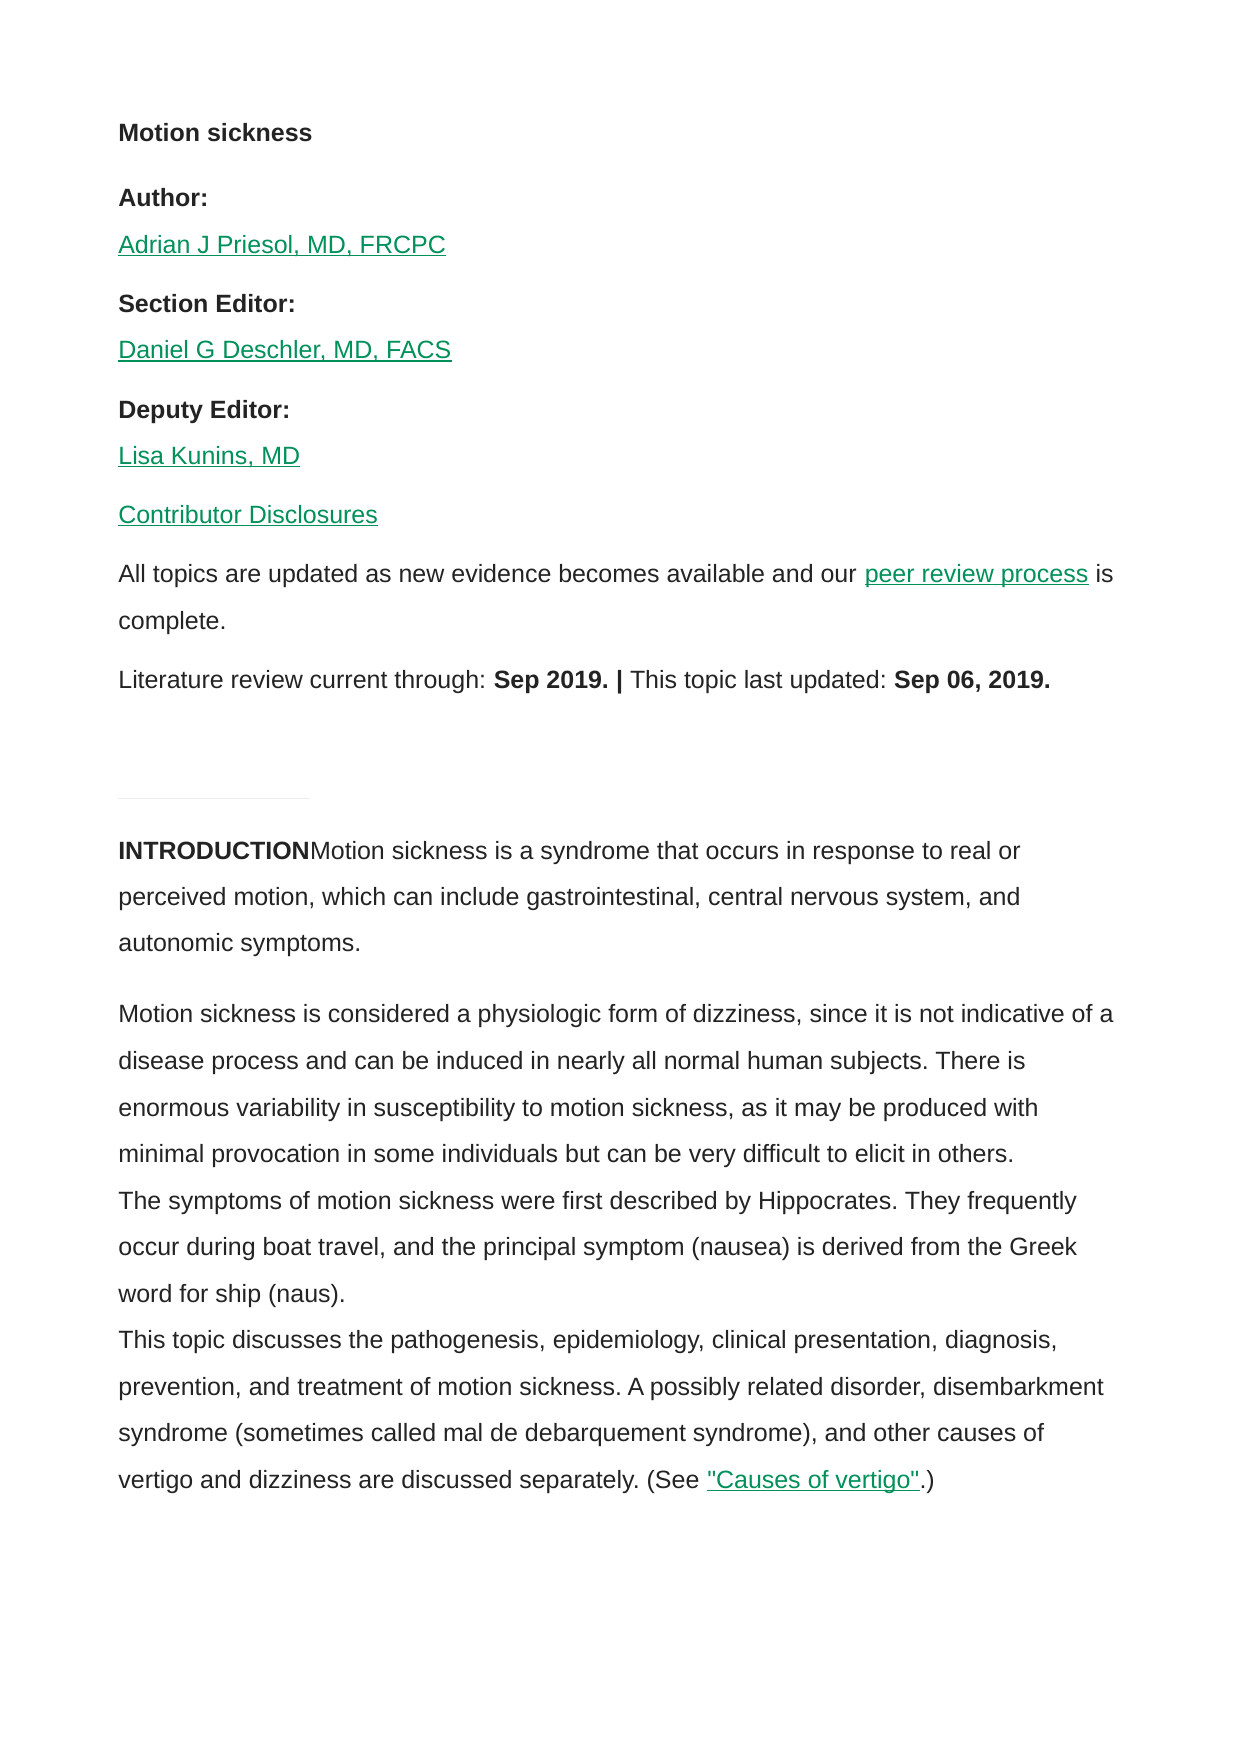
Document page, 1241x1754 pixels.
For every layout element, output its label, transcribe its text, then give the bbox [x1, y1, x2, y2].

subtitle Author: [118, 183, 1114, 212]
text Literature review current through: Sep 2019. | This topic last updated: Sep 06, 2019. [118, 665, 1122, 694]
subtitle Section Editor: [118, 289, 1114, 318]
text All topics are updated as new evidence becomes available and our peer review process is complete. [118, 559, 1122, 634]
text Motion sickness is considered a physiologic form of dizziness, since it is not indicative of a disease process and can be induced in nearly all normal human subjects. There is enormous variability in susceptibility to motion sickness, as it may be produced with minimal provocation in some individuals but can be very difficult to elicit in others. [118, 999, 1122, 1168]
list Adrian J Priesol, MD, FRCPC [118, 230, 1122, 259]
text INTRODUCTIONMotion sickness is a syndrome that occurs in response to real or perceived motion, which can include gastrointestinal, central nervous system, and autonomic symptoms. [118, 798, 1122, 957]
subtitle Deputy Editor: [118, 394, 1114, 423]
list Daniel G Deschler, MD, FACS [118, 336, 1122, 364]
list Lisa Kunins, MD [118, 441, 1122, 470]
text The symptoms of motion sickness were first described by Hippocrates. They frequently occur during boat travel, and the principal symptom (nausea) is derived from the Greek word for ship (naus). [118, 1186, 1122, 1307]
text Contributor Disclosures [118, 500, 1122, 529]
text This topic discusses the pathogenesis, epidemiology, clinical presentation, diagnosis, prevention, and treatment of motion sickness. A possibly related disorder, disembarkment syndrome (sometimes called mal de debarquement syndrome), and other causes of vertigo and dizziness are discussed separately. (See "Causes of vertigo".) [118, 1325, 1122, 1494]
text Motion sickness [118, 118, 1122, 147]
